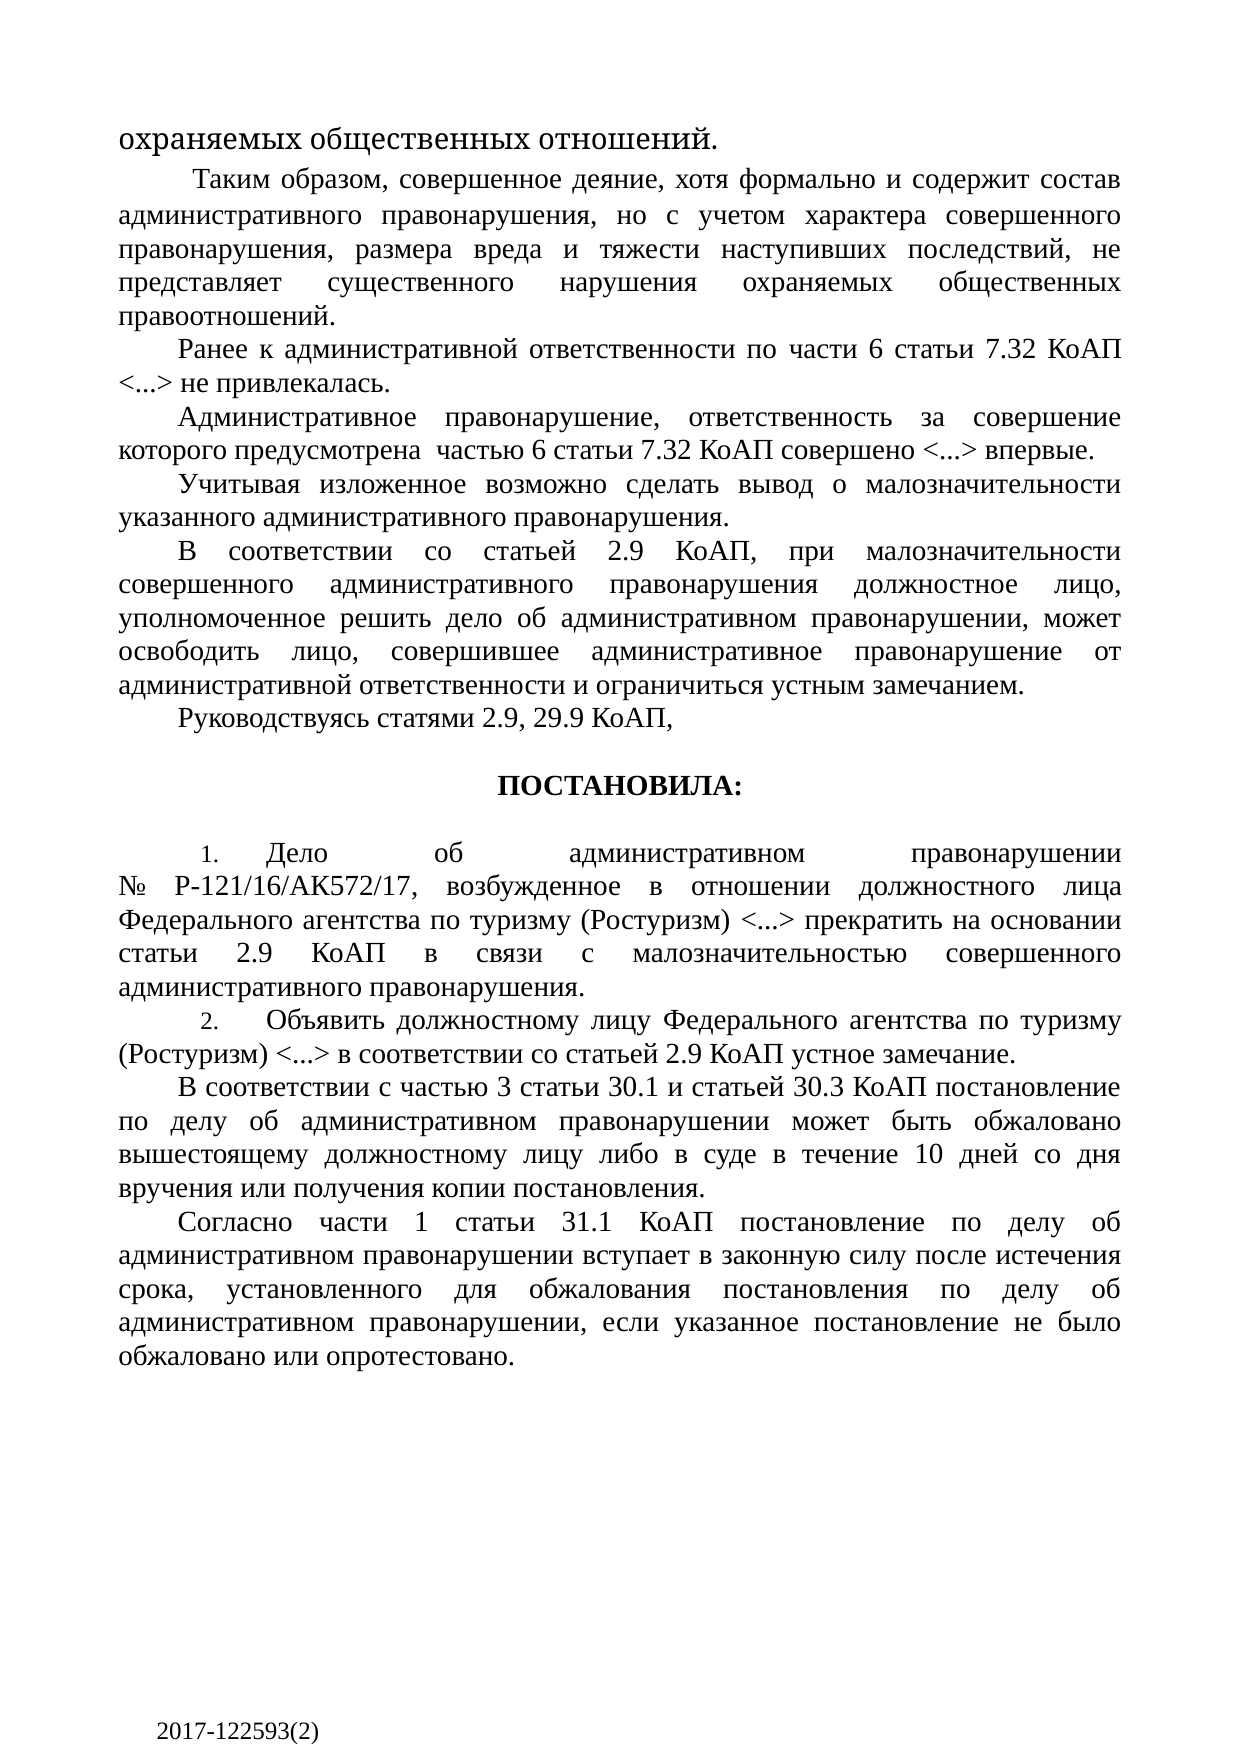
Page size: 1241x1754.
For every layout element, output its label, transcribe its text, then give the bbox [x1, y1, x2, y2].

text Согласно части 1 статьи 31.1 КоАП постановление по делу об административном правонарушении вступает в законную силу после истечения срока, установленного для обжалования постановления по делу об административном правонарушении, если указанное постановление не было обжаловано или опротестовано. [118, 1204, 1122, 1371]
text В соответствии с частью 3 статьи 30.1 и статьей 30.3 КоАП постановление по делу об административном правонарушении может быть обжаловано вышестоящему должностному лицу либо в суде в течение 10 дней со дня вручения или получения копии постановления. [118, 1069, 1122, 1204]
text Руководствуясь статями 2.9, 29.9 КоАП, [118, 701, 1122, 734]
text охраняемых общественных отношений. [118, 118, 1122, 158]
text ПОСТАНОВИЛА: [118, 768, 1122, 801]
text Таким образом, совершенное деяние, хотя формально и содержит состав административного правонарушения, но с учетом характера совершенного правонарушения, размера вреда и тяжести наступивших последствий, не представляет существенного нарушения охраняемых общественных правоотношений. [118, 158, 1122, 332]
text Ранее к административной ответственности по части 6 статьи 7.32 КоАП <...> не привлекалась. [118, 332, 1122, 399]
text Административное правонарушение, ответственность за совершение которого предусмотрена частью 6 статьи 7.32 КоАП совершено <...> впервые. [118, 399, 1122, 466]
text Учитывая изложенное возможно сделать вывод о малозначительности указанного административного правонарушения. [118, 466, 1122, 533]
text В соответствии со статьей 2.9 КоАП, при малозначительности совершенного административного правонарушения должностное лицо, уполномоченное решить дело об административном правонарушении, может освободить лицо, совершившее административное правонарушение от административной ответственности и ограничиться устным замечанием. [118, 533, 1122, 701]
list Объявить должностному лицу Федерального агентства по туризму (Ростуризм) <...> в соответствии со статьей 2.9 КоАП устное замечание. [118, 1002, 1122, 1069]
list Дело об административном правонарушении № Р-121/16/АК572/17, возбужденное в отношении должностного лица Федерального агентства по туризму (Ростуризм) <...> прекратить на основании статьи 2.9 КоАП в связи с малозначительностью совершенного административного правонарушения. [118, 835, 1122, 1002]
